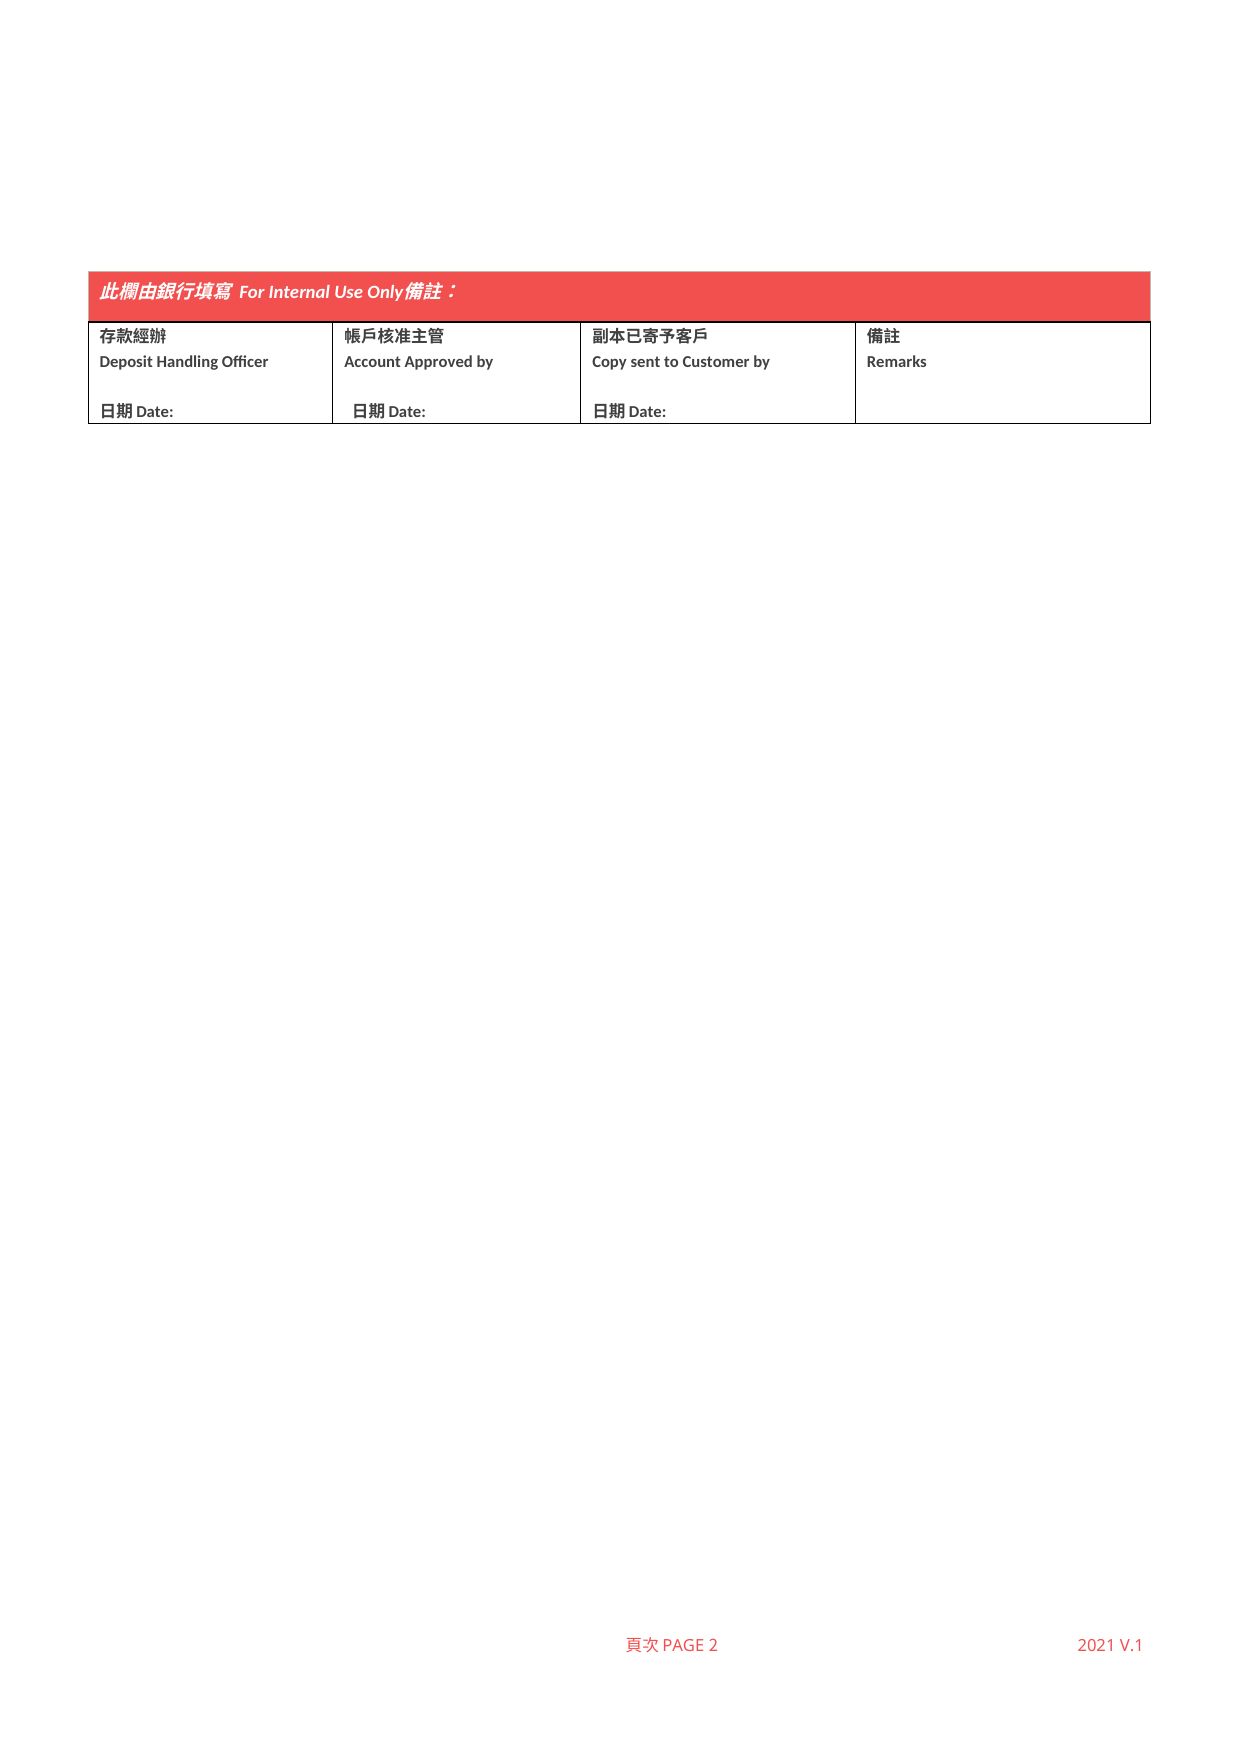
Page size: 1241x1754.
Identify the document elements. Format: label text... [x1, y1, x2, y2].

table_header 此欄由銀行填寫 For Internal Use Only備註： [89, 272, 1150, 321]
table_cell 存款經辦 Deposit Handling Officer 日期Date: [89, 323, 332, 422]
table_cell 副本已寄予客戶 Copy sent to Customer by 日期Date: [581, 323, 855, 422]
table_cell 備註 Remarks [856, 323, 1150, 422]
table_cell 帳戶核准主管 Account Approved by 日期Date: [333, 323, 580, 422]
